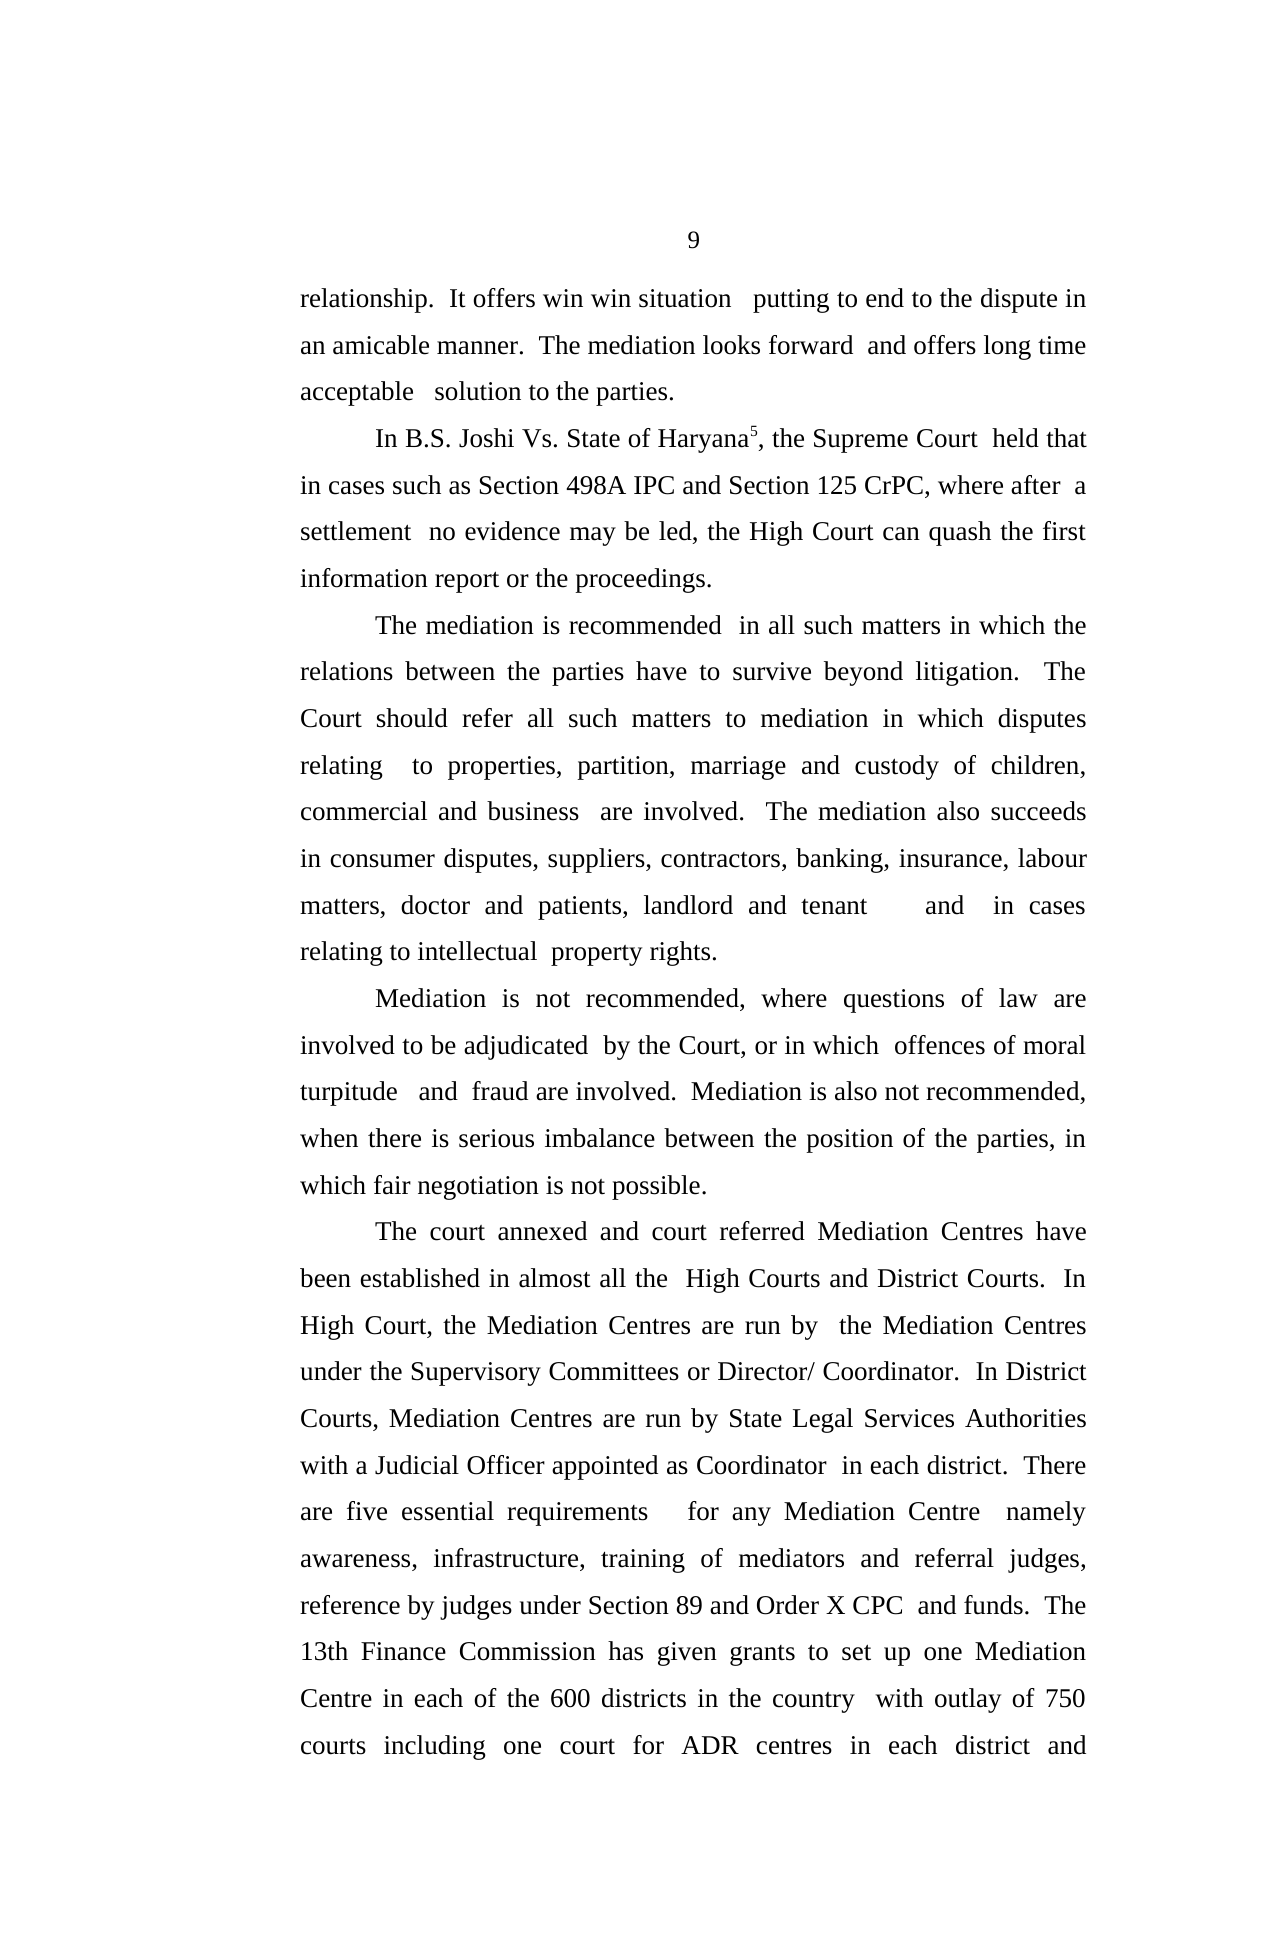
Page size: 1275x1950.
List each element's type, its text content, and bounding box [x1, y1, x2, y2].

text relationship. It offers win win situation putting to end to the dispute in an amicable manner. The mediation looks forward and offers long time acceptable solution to the parties. [300, 282, 1087, 407]
text The mediation is recommended in all such matters in which the relations between the parties have to survive beyond litigation. The Court should refer all such matters to mediation in which disputes relating to properties, partition, marriage and custody of children, commercial and business are involved. The mediation also succeeds in consumer disputes, suppliers, contractors, banking, insurance, labour matters, doctor and patients, landlord and tenant and in cases relating to intellectual property rights. [300, 609, 1087, 967]
text The court annexed and court referred Mediation Centres have been established in almost all the High Courts and District Courts. In High Court, the Mediation Centres are run by the Mediation Centres under the Supervisory Committees or Director/ Coordinator. In District Courts, Mediation Centres are run by State Legal Services Authorities with a Judicial Officer appointed as Coordinator in each district. There are five essential requirements for any Mediation Centre namely awareness, infrastructure, training of mediators and referral judges, reference by judges under Section 89 and Order X CPC and funds. The 13th Finance Commission has given grants to set up one Mediation Centre in each of the 600 districts in the country with outlay of 750 courts including one court for ADR centres in each district and [300, 1216, 1087, 1760]
text Mediation is not recommended, where questions of law are involved to be adjudicated by the Court, or in which offences of moral turpitude and fraud are involved. Mediation is also not recommended, when there is serious imbalance between the position of the parties, in which fair negotiation is not possible. [300, 982, 1087, 1200]
text In B.S. Joshi Vs. State of Haryana5, the Supreme Court held that in cases such as Section 498A IPC and Section 125 CrPC, where after a settlement no evidence may be led, the High Court can quash the first information report or the proceedings. [300, 422, 1087, 593]
